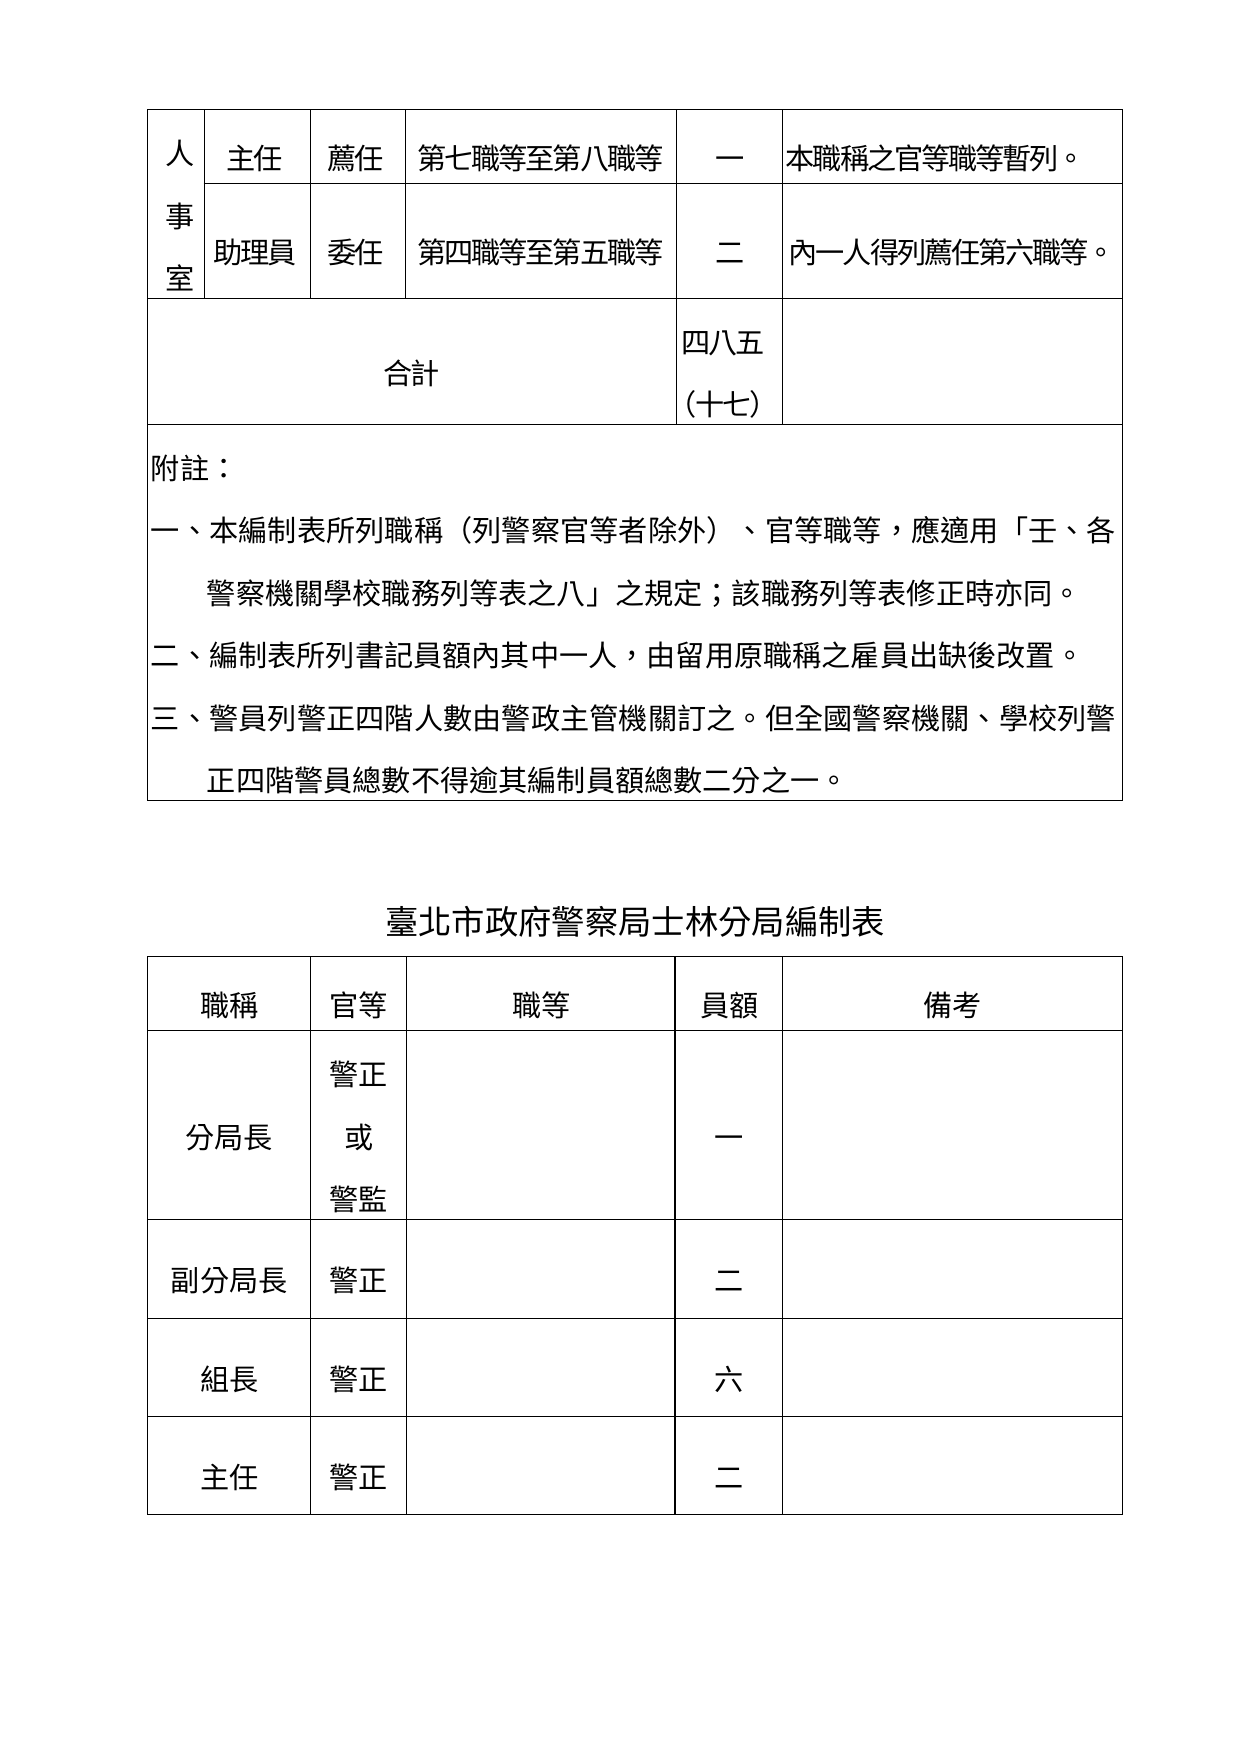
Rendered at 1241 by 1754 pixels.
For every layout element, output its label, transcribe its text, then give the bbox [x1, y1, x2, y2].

table_cell 職稱 [148, 957, 310, 1030]
table_cell 六 [676, 1319, 782, 1416]
table_cell 委任 [311, 184, 405, 298]
table_cell 本職稱之官等職等暫列。 [783, 110, 1122, 183]
table_cell 附註： 一、本編制表所列職稱（列警察官等者除外）、官等職等，應適用「壬、各警察機關學校職務列等表之八」之規定；該職務列等表修正時亦同。 二、編制表所列書記員額內其中一人，由留用原職稱之雇員出缺後改置。 三、警員列警正四階人數由警政主管機關訂之。但全國警察機關、學校列警正四階警員總數不得逾其編制員額總數二分之一。 [148, 425, 1122, 800]
table_header 臺北市政府警察局士林分局編制表 [148, 864, 1122, 956]
table_cell 員額 [676, 957, 782, 1030]
table_cell 警正 [311, 1319, 406, 1416]
table_cell 合計 [148, 299, 676, 424]
table_cell 第四職等至第五職等 [406, 184, 676, 298]
table_cell 內一人得列薦任第六職等。 [783, 184, 1122, 298]
table_cell 警正 [311, 1417, 406, 1514]
table_cell 二 [677, 184, 782, 298]
table_cell 二 [676, 1417, 782, 1514]
table_cell [783, 1220, 1122, 1317]
table_cell [407, 1031, 674, 1219]
table_cell 助理員 [205, 184, 310, 298]
table_cell 二 [676, 1220, 782, 1317]
table_cell 警正 或 警監 [311, 1031, 406, 1219]
table_cell 分局長 [148, 1031, 310, 1219]
table_cell 職等 [407, 957, 674, 1030]
table_cell 官等 [311, 957, 406, 1030]
table_cell [783, 1319, 1122, 1416]
table_cell 人 事 室 [148, 110, 204, 298]
table_cell 主任 [205, 110, 310, 183]
table_cell [407, 1220, 674, 1317]
table_cell [783, 299, 1122, 424]
table_cell 薦任 [311, 110, 405, 183]
table_cell 一 [676, 1031, 782, 1219]
table_cell [783, 1417, 1122, 1514]
table_cell [783, 1031, 1122, 1219]
table_cell 第七職等至第八職等 [406, 110, 676, 183]
table_cell [407, 1417, 674, 1514]
table_cell 主任 [148, 1417, 310, 1514]
table_cell 副分局長 [148, 1220, 310, 1317]
table_cell 警正 [311, 1220, 406, 1317]
table_cell 備考 [783, 957, 1122, 1030]
table_cell [407, 1319, 674, 1416]
table_cell 一 [677, 110, 782, 183]
table_cell 組長 [148, 1319, 310, 1416]
table_cell 四八五 （十七） [677, 299, 782, 424]
